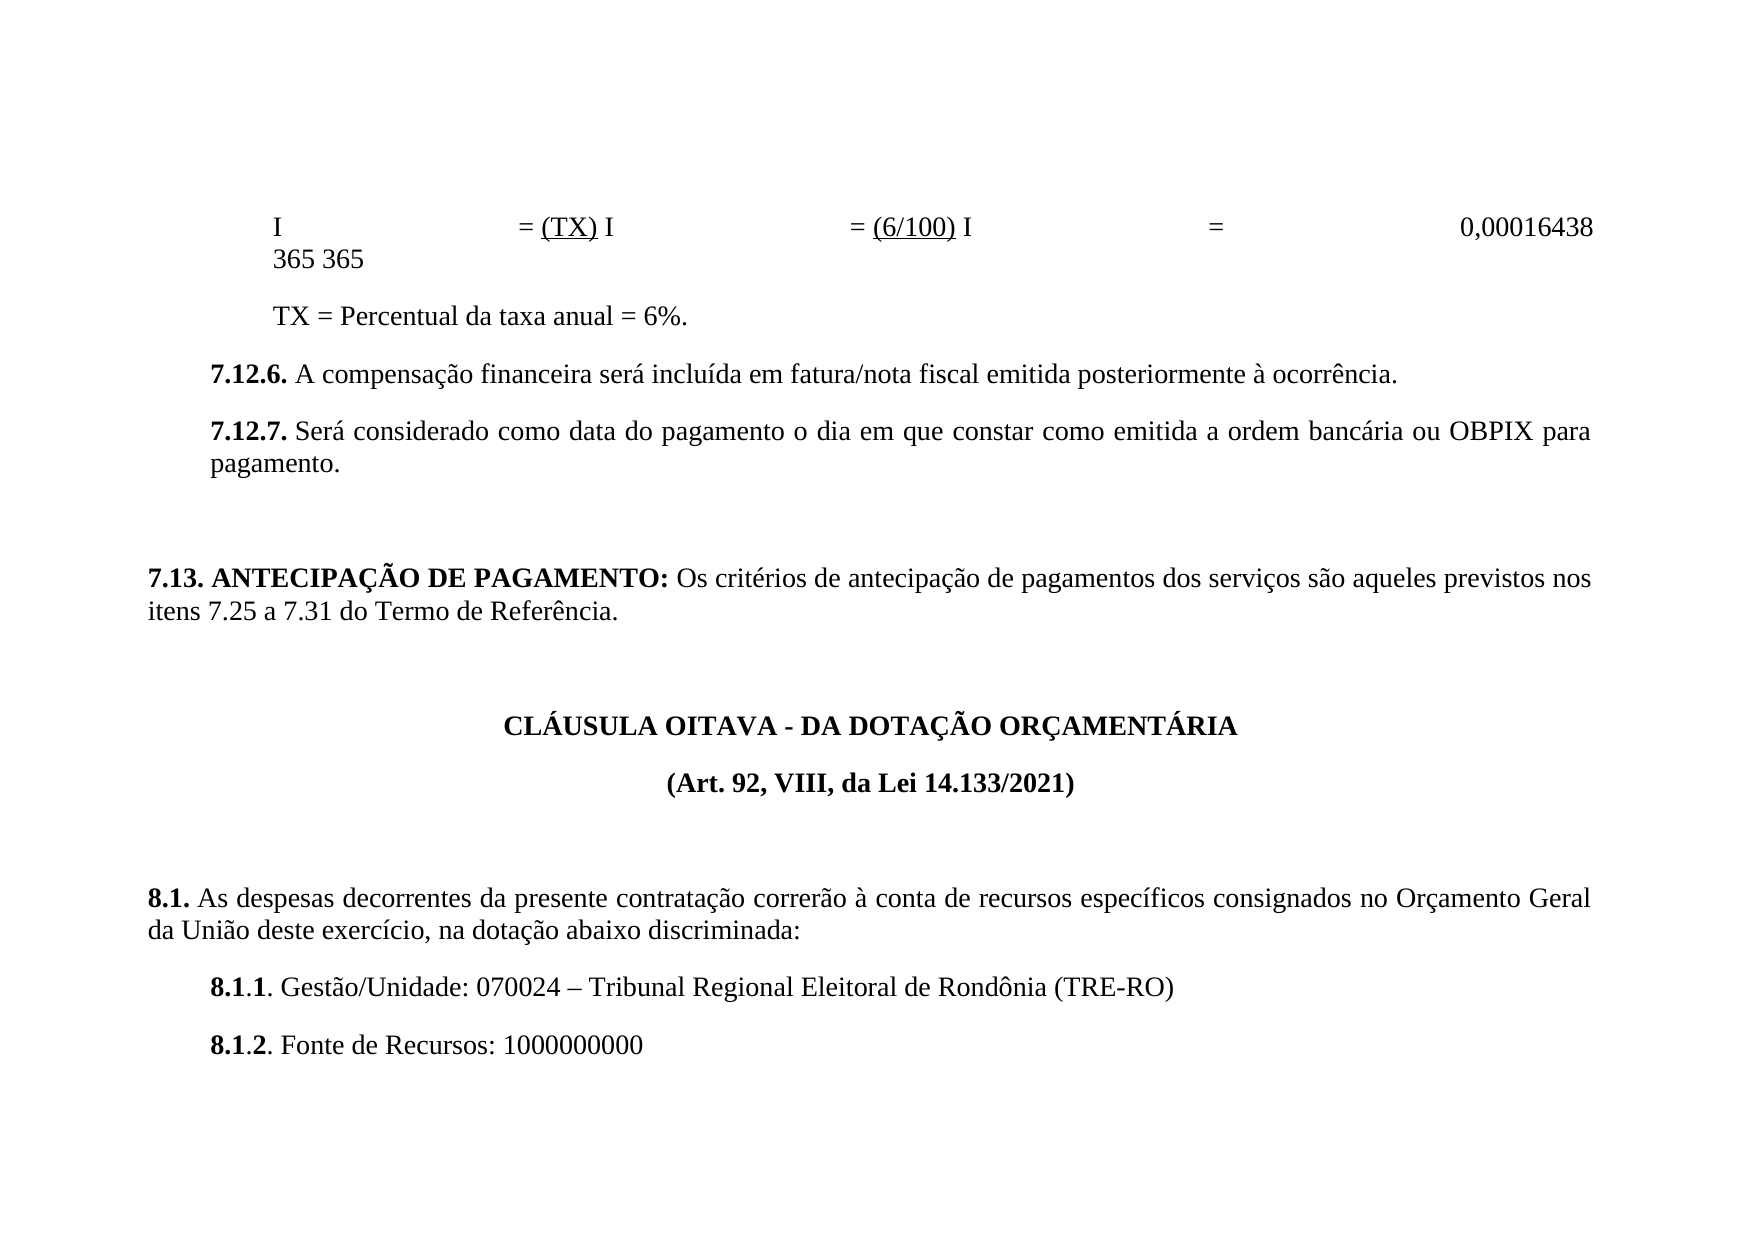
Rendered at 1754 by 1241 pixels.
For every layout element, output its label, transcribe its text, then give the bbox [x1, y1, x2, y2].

text 8.1.2. Fonte de Recursos: 1000000000 [210, 1028, 1594, 1060]
text CLÁUSULA OITAVA - DA DOTAÇÃO ORÇAMENTÁRIA [148, 708, 1594, 741]
text 7.12.6. A compensação financeira será incluída em fatura/nota fiscal emitida posteriormente à ocorrência. [210, 357, 1594, 389]
text I = (TX) I = (6/100) I = 0,00016438 365 365 [273, 177, 1594, 274]
text (Art. 92, VIII, da Lei 14.133/2021) [148, 766, 1594, 798]
text TX = Percentual da taxa anual = 6%. [273, 299, 1594, 332]
text 8.1.1. Gestão/Unidade: 070024 – Tribunal Regional Eleitoral de Rondônia (TRE-RO) [210, 971, 1594, 1003]
text 7.12.7. Será considerado como data do pagamento o dia em que constar como emitida a ordem bancária ou OBPIX para pagamento. [210, 414, 1594, 479]
text 7.13. ANTECIPAÇÃO DE PAGAMENTO: Os critérios de antecipação de pagamentos dos serviços são aqueles previstos nos itens 7.25 a 7.31 do Termo de Referência. [148, 561, 1594, 626]
text 8.1. As despesas decorrentes da presente contratação correrão à conta de recursos específicos consignados no Orçamento Geral da União deste exercício, na dotação abaixo discriminada: [148, 881, 1594, 946]
